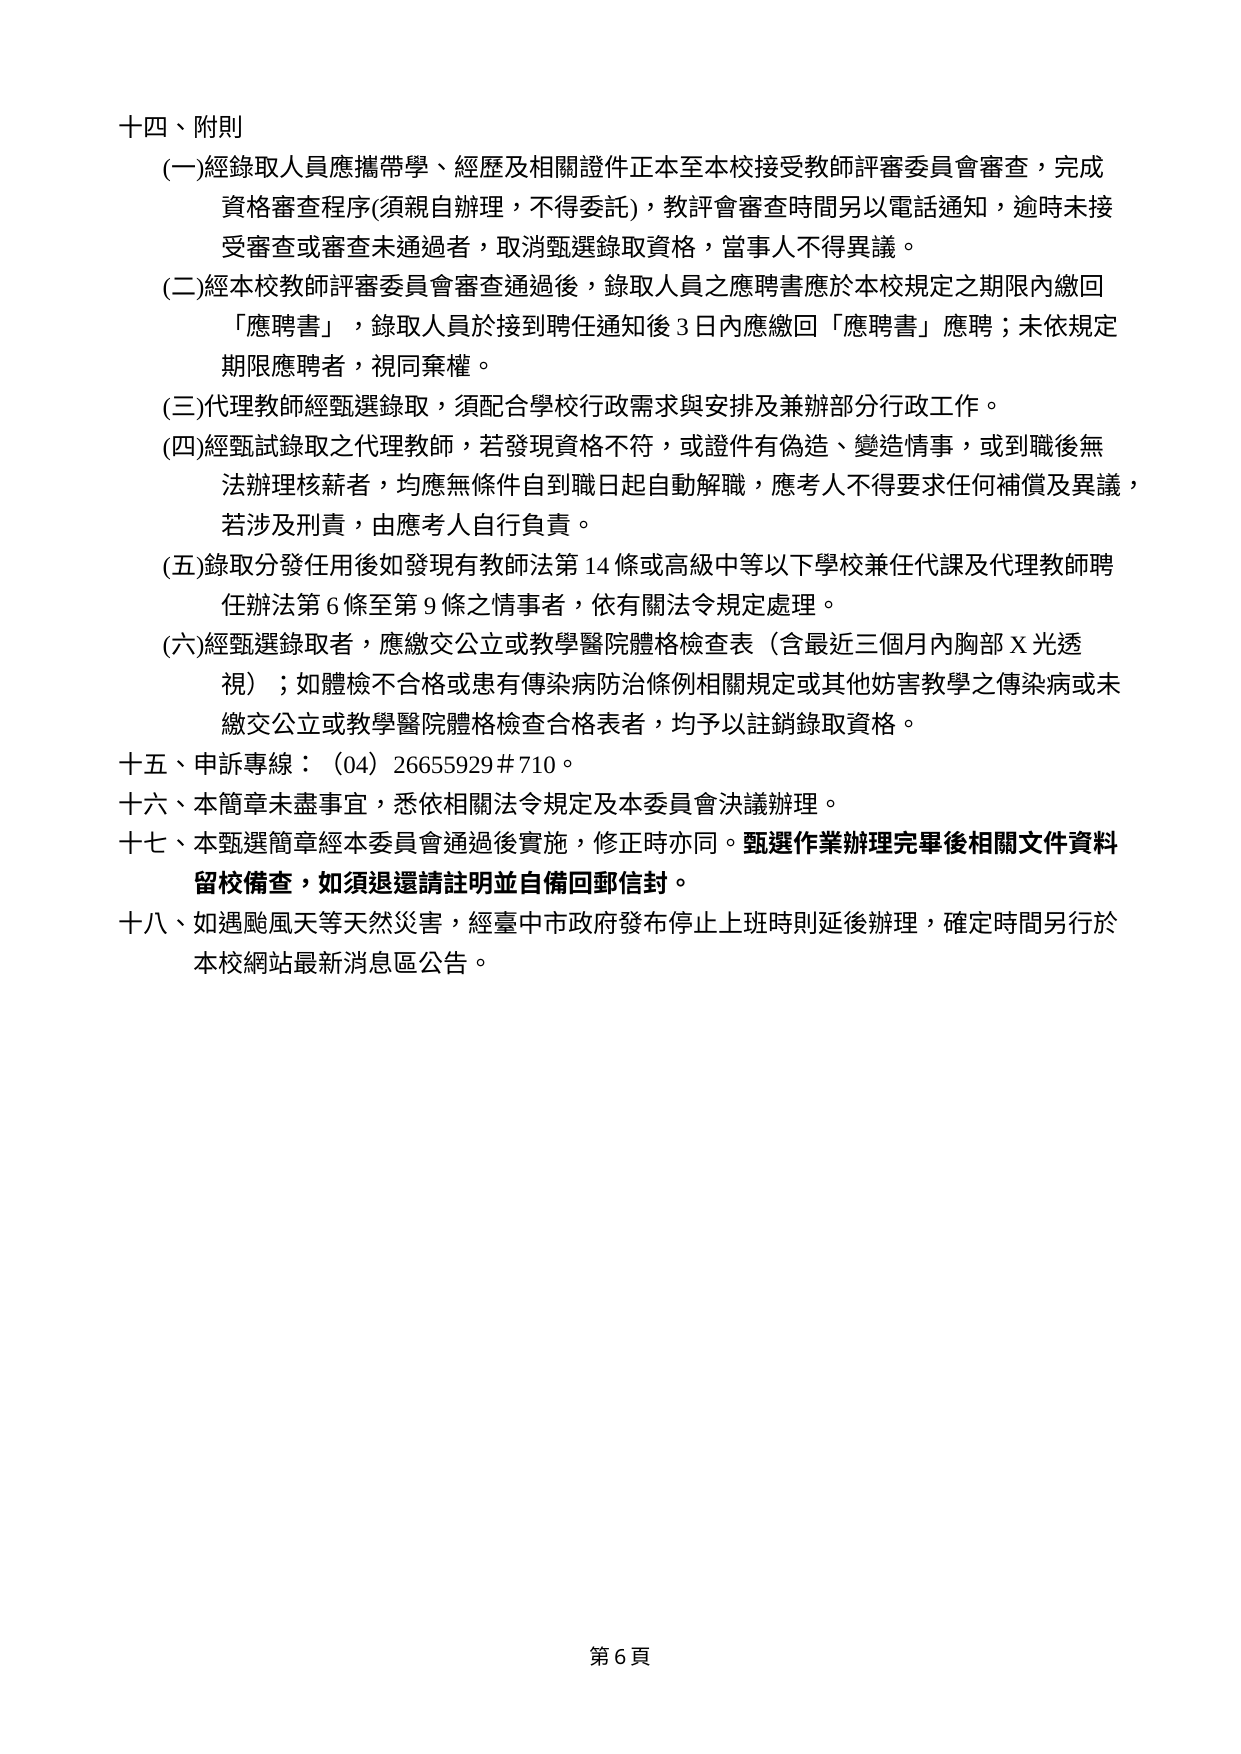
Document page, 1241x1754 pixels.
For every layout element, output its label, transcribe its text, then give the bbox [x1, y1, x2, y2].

text 十四、附則 [118, 108, 1122, 144]
text (五)錄取分發任用後如發現有教師法第14條或高級中等以下學校兼任代課及代理教師聘任辦法第6條至第9條之情事者，依有關法令規定處理。 [162, 545, 1122, 621]
text (二)經本校教師評審委員會審查通過後，錄取人員之應聘書應於本校規定之期限內繳回「應聘書」，錄取人員於接到聘任通知後3日內應繳回「應聘書」應聘；未依規定期限應聘者，視同棄權。 [162, 267, 1122, 383]
text (四)經甄試錄取之代理教師，若發現資格不符，或證件有偽造、變造情事，或到職後無法辦理核薪者，均應無條件自到職日起自動解職，應考人不得要求任何補償及異議，若涉及刑責，由應考人自行負責。 [162, 426, 1122, 542]
text 十六、本簡章未盡事宜，悉依相關法令規定及本委員會決議辦理。 [118, 784, 1122, 820]
text 十八、如遇颱風天等天然災害，經臺中市政府發布停止上班時則延後辦理，確定時間另行於本校網站最新消息區公告。 [118, 903, 1122, 979]
text (三)代理教師經甄選錄取，須配合學校行政需求與安排及兼辦部分行政工作。 [162, 386, 1122, 422]
text 十五、申訴專線：（04）26655929＃710。 [118, 744, 1122, 781]
text 十七、本甄選簡章經本委員會通過後實施，修正時亦同。甄選作業辦理完畢後相關文件資料留校備查，如須退還請註明並自備回郵信封。 [118, 824, 1122, 900]
text (六)經甄選錄取者，應繳交公立或教學醫院體格檢查表（含最近三個月內胸部X光透視）；如體檢不合格或患有傳染病防治條例相關規定或其他妨害教學之傳染病或未繳交公立或教學醫院體格檢查合格表者，均予以註銷錄取資格。 [162, 625, 1122, 741]
text (一)經錄取人員應攜帶學、經歷及相關證件正本至本校接受教師評審委員會審查，完成資格審查程序(須親自辦理，不得委託)，教評會審查時間另以電話通知，逾時未接受審查或審查未通過者，取消甄選錄取資格，當事人不得異議。 [162, 147, 1122, 263]
